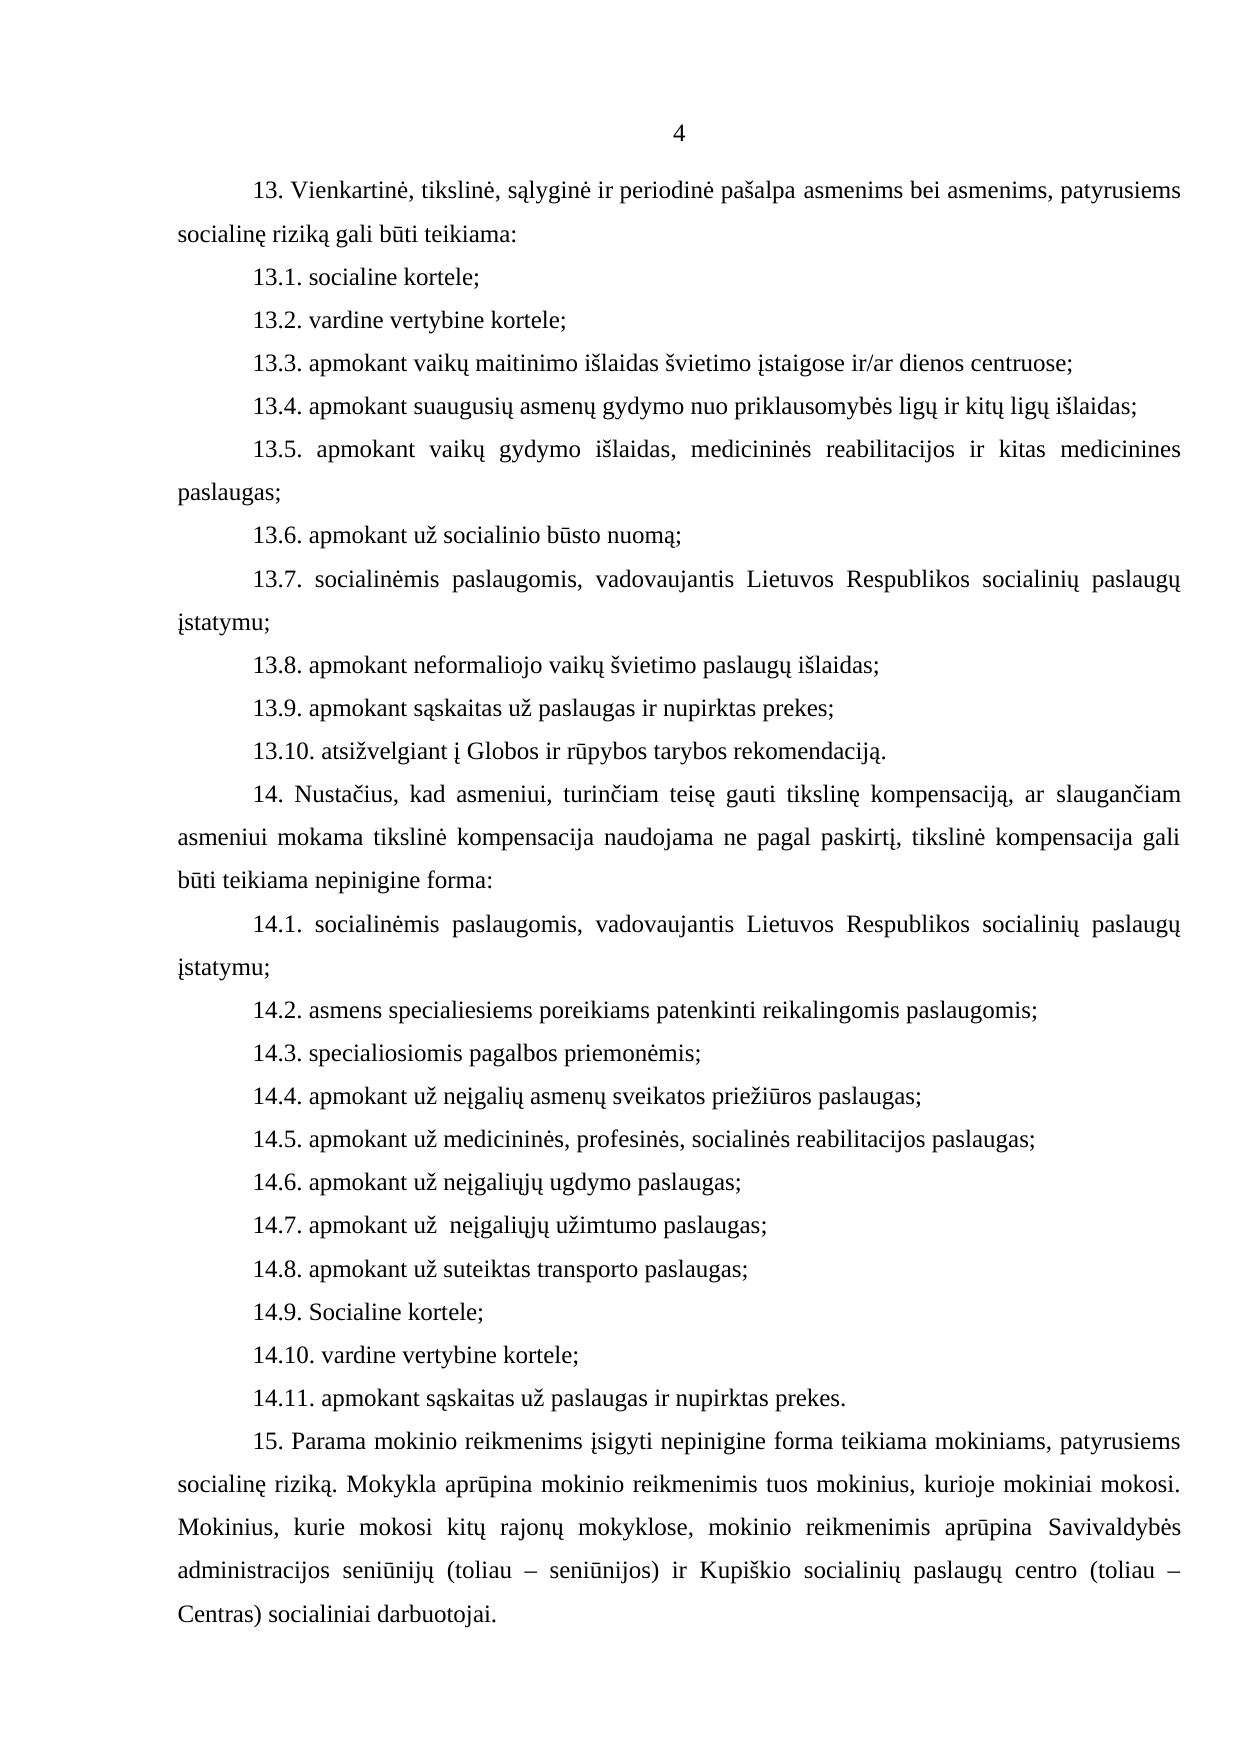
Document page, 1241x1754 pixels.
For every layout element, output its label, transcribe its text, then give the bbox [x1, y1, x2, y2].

text 13.8. apmokant neformaliojo vaikų švietimo paslaugų išlaidas; [177, 650, 1181, 679]
text 14.2. asmens specialiesiems poreikiams patenkinti reikalingomis paslaugomis; [177, 995, 1181, 1024]
text 14.3. specialiosiomis pagalbos priemonėmis; [177, 1038, 1181, 1067]
text 14.1. socialinėmis paslaugomis, vadovaujantis Lietuvos Respublikos socialinių paslaugų įstatymu; [177, 909, 1181, 981]
text 14.6. apmokant už neįgaliųjų ugdymo paslaugas; [177, 1167, 1181, 1196]
text 13.2. vardine vertybine kortele; [177, 305, 1181, 334]
text 15. Parama mokinio reikmenims įsigyti nepinigine forma teikiama mokiniams, patyrusiems socialinę riziką. Mokykla aprūpina mokinio reikmenimis tuos mokinius, kurioje mokiniai mokosi. Mokinius, kurie mokosi kitų rajonų mokyklose, mokinio reikmenimis aprūpina Savivaldybės administracijos seniūnijų (toliau – seniūnijos) ir Kupiškio socialinių paslaugų centro (toliau – Centras) socialiniai darbuotojai. [177, 1426, 1181, 1627]
text 14.7. apmokant už neįgaliųjų užimtumo paslaugas; [177, 1211, 1181, 1239]
text 14.11. apmokant sąskaitas už paslaugas ir nupirktas prekes. [177, 1383, 1181, 1412]
text 13.1. socialine kortele; [177, 262, 1181, 291]
text 13.6. apmokant už socialinio būsto nuomą; [177, 521, 1181, 549]
text 14.9. Socialine kortele; [177, 1297, 1181, 1326]
text 14.4. apmokant už neįgalių asmenų sveikatos priežiūros paslaugas; [177, 1081, 1181, 1110]
text 14.8. apmokant už suteiktas transporto paslaugas; [177, 1254, 1181, 1282]
text 14.10. vardine vertybine kortele; [177, 1340, 1181, 1369]
text 14.5. apmokant už medicininės, profesinės, socialinės reabilitacijos paslaugas; [177, 1124, 1181, 1153]
text 13.5. apmokant vaikų gydymo išlaidas, medicininės reabilitacijos ir kitas medicinines paslaugas; [177, 434, 1181, 506]
text 13.10. atsižvelgiant į Globos ir rūpybos tarybos rekomendaciją. [177, 736, 1181, 765]
text 13.7. socialinėmis paslaugomis, vadovaujantis Lietuvos Respublikos socialinių paslaugų įstatymu; [177, 564, 1181, 636]
text 13.3. apmokant vaikų maitinimo išlaidas švietimo įstaigose ir/ar dienos centruose; [177, 348, 1181, 377]
text 13.4. apmokant suaugusių asmenų gydymo nuo priklausomybės ligų ir kitų ligų išlaidas; [177, 391, 1181, 420]
text 14. Nustačius, kad asmeniui, turinčiam teisę gauti tikslinę kompensaciją, ar slaugančiam asmeniui mokama tikslinė kompensacija naudojama ne pagal paskirtį, tikslinė kompensacija gali būti teikiama nepinigine forma: [177, 779, 1181, 894]
text 13. Vienkartinė, tikslinė, sąlyginė ir periodinė pašalpa asmenims bei asmenims, patyrusiems socialinę riziką gali būti teikiama: [177, 176, 1181, 247]
text 13.9. apmokant sąskaitas už paslaugas ir nupirktas prekes; [177, 693, 1181, 722]
